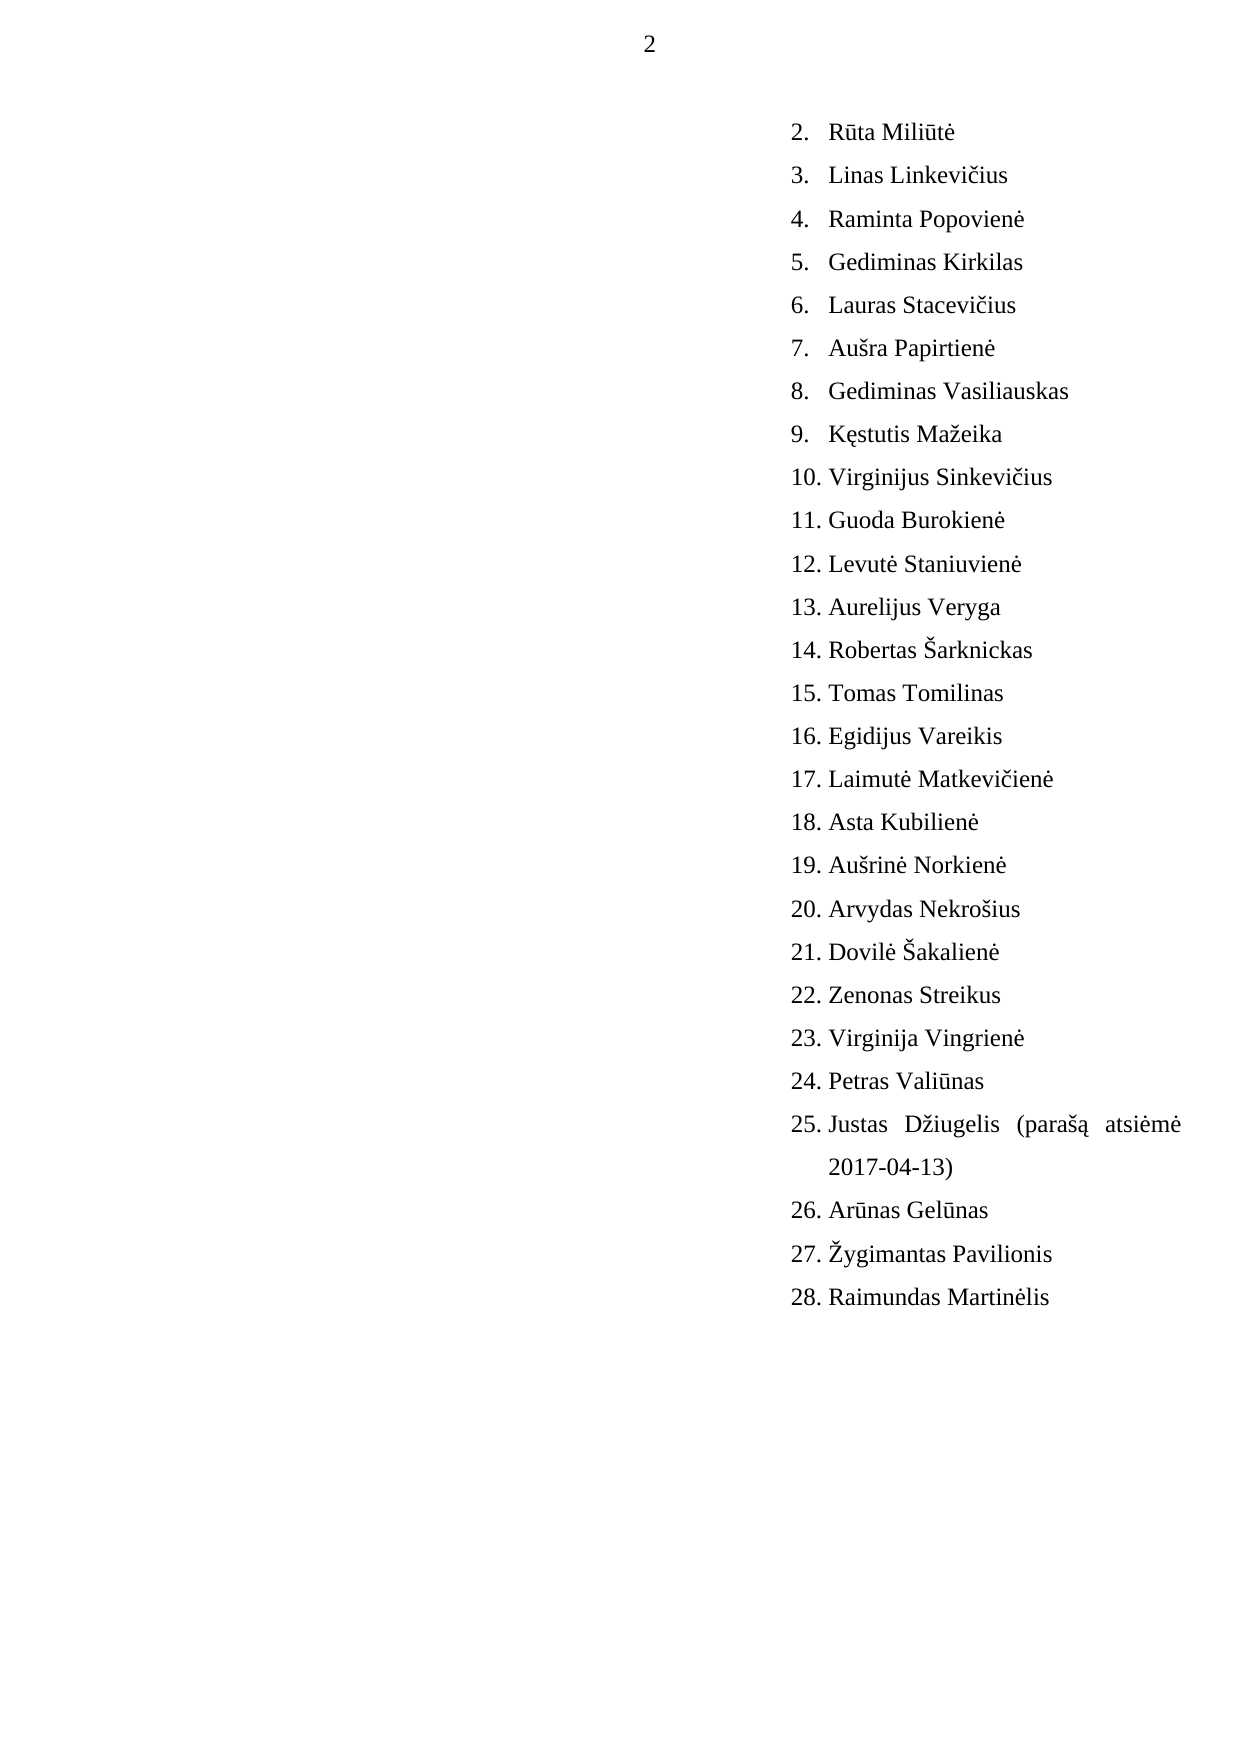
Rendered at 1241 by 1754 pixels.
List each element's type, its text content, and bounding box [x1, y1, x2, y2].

text 11. Guoda Burokienė [791, 506, 1181, 534]
text 9. Kęstutis Mažeika [791, 419, 1181, 448]
text 23. Virginija Vingrienė [791, 1023, 1181, 1052]
text 3. Linas Linkevičius [791, 161, 1181, 189]
text 22. Zenonas Streikus [791, 980, 1181, 1009]
text 16. Egidijus Vareikis [791, 721, 1181, 750]
text 27. Žygimantas Pavilionis [791, 1239, 1181, 1267]
text 13. Aurelijus Veryga [791, 592, 1181, 621]
text 28. Raimundas Martinėlis [791, 1282, 1181, 1311]
text 10. Virginijus Sinkevičius [791, 462, 1181, 491]
text 20. Arvydas Nekrošius [791, 894, 1181, 922]
text 15. Tomas Tomilinas [791, 678, 1181, 707]
text 2. Rūta Miliūtė [791, 117, 1181, 146]
text 7. Aušra Papirtienė [791, 333, 1181, 362]
text 12. Levutė Staniuvienė [791, 549, 1181, 577]
text 26. Arūnas Gelūnas [791, 1196, 1181, 1224]
text 4. Raminta Popovienė [791, 204, 1181, 232]
text 19. Aušrinė Norkienė [791, 851, 1181, 879]
text 8. Gediminas Vasiliauskas [791, 376, 1181, 405]
text 5. Gediminas Kirkilas [791, 247, 1181, 276]
text 17. Laimutė Matkevičienė [791, 764, 1181, 793]
text 14. Robertas Šarknickas [791, 635, 1181, 664]
text 21. Dovilė Šakalienė [791, 937, 1181, 966]
text 6. Lauras Stacevičius [791, 290, 1181, 319]
text 24. Petras Valiūnas [791, 1066, 1181, 1095]
text 18. Asta Kubilienė [791, 807, 1181, 836]
text 25. Justas Džiugelis (parašą atsiėmė 2017-04-13) [791, 1109, 1181, 1181]
